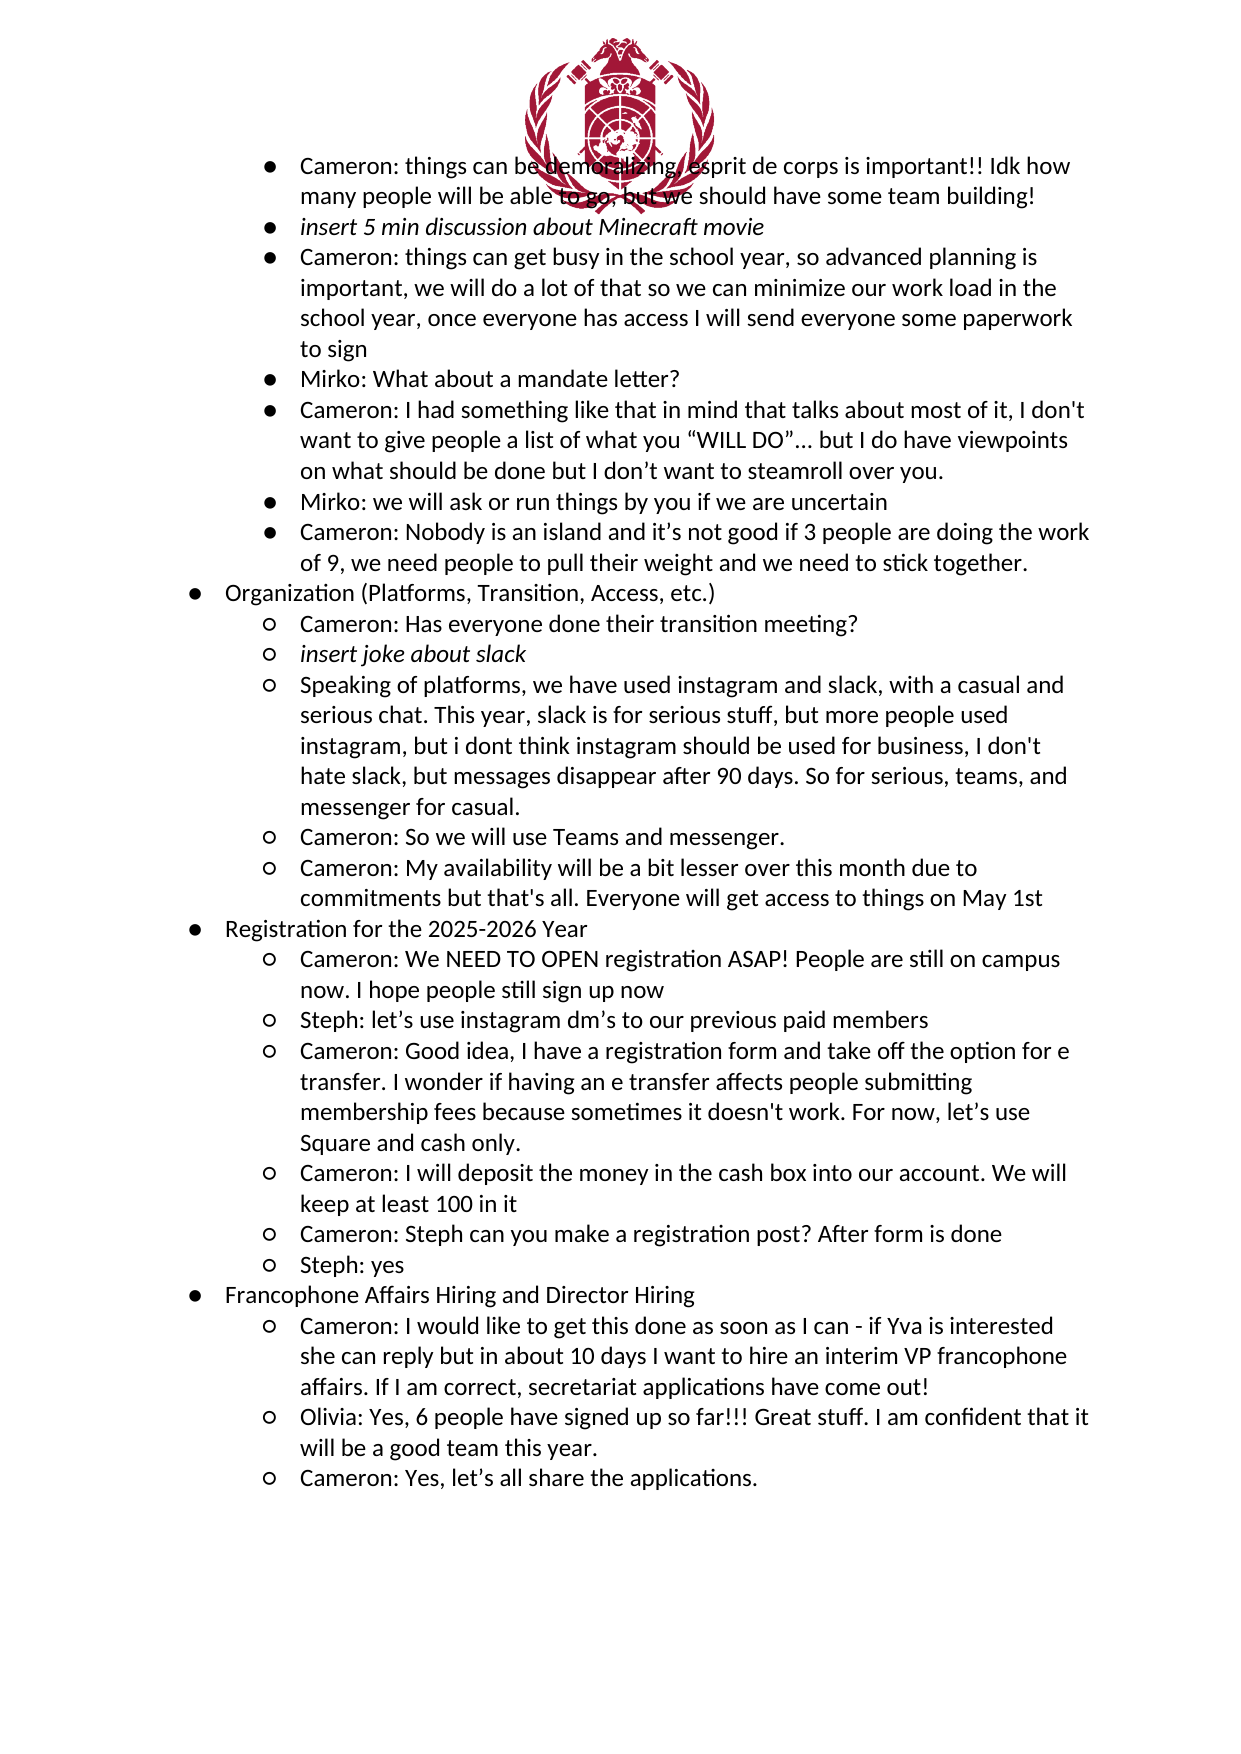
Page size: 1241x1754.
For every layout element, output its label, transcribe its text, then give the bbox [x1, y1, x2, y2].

list insert joke about slack [262, 638, 1090, 669]
list Organization (Platforms, Transition, Access, etc.) [187, 577, 1090, 608]
list Cameron: We NEED TO OPEN registration ASAP! People are still on campus now. I hope people still sign up now [262, 943, 1090, 1004]
list Mirko: we will ask or run things by you if we are uncertain [262, 486, 1090, 516]
list Registration for the 2025-2026 Year [187, 913, 1090, 943]
list Cameron: So we will use Teams and messenger. [262, 821, 1090, 852]
list Francophone Affairs Hiring and Director Hiring [187, 1279, 1090, 1310]
picture [506, 20, 733, 150]
list insert 5 min discussion about Minecraft movie [262, 211, 1090, 242]
list Cameron: I had something like that in mind that talks about most of it, I don't want to give people a list of what you “WILL DO”... but I do have viewpoints on what should be done but I don’t want to steamroll over you. [262, 394, 1090, 486]
list Steph: yes [262, 1249, 1090, 1279]
list Cameron: Steph can you make a registration post? After form is done [262, 1218, 1090, 1249]
list Cameron: things can get busy in the school year, so advanced planning is important, we will do a lot of that so we can minimize our work load in the school year, once everyone has access I will send everyone some paperwork to sign [262, 242, 1090, 364]
list Cameron: Good idea, I have a registration form and take off the option for e transfer. I wonder if having an e transfer affects people submitting membership fees because sometimes it doesn't work. For now, let’s use Square and cash only. [262, 1035, 1090, 1157]
list Olivia: Yes, 6 people have signed up so far!!! Great stuff. I am confident that it will be a good team this year. [262, 1401, 1090, 1462]
list Cameron: things can be demoralizing, esprit de corps is important!! Idk how many people will be able to go, but we should have some team building! [262, 150, 1090, 211]
list Cameron: My availability will be a bit lesser over this month due to commitments but that's all. Everyone will get access to things on May 1st [262, 852, 1090, 913]
list Steph: let’s use instagram dm’s to our previous paid members [262, 1004, 1090, 1035]
list Speaking of platforms, we have used instagram and slack, with a casual and serious chat. This year, slack is for serious stuff, but more people used instagram, but i dont think instagram should be used for business, I don't hate slack, but messages disappear after 90 days. So for serious, teams, and messenger for casual. [262, 669, 1090, 821]
list Cameron: I will deposit the money in the cash box into our account. We will keep at least 100 in it [262, 1157, 1090, 1218]
list Cameron: I would like to get this done as soon as I can - if Yva is interested she can reply but in about 10 days I want to hire an interim VP francophone affairs. If I am correct, secretariat applications have come out! [262, 1310, 1090, 1401]
list Cameron: Yes, let’s all share the applications. [262, 1462, 1090, 1493]
list Mirko: What about a mandate letter? [262, 364, 1090, 394]
list Cameron: Has everyone done their transition meeting? [262, 608, 1090, 638]
list Cameron: Nobody is an island and it’s not good if 3 people are doing the work of 9, we need people to pull their weight and we need to stick together. [262, 516, 1090, 577]
